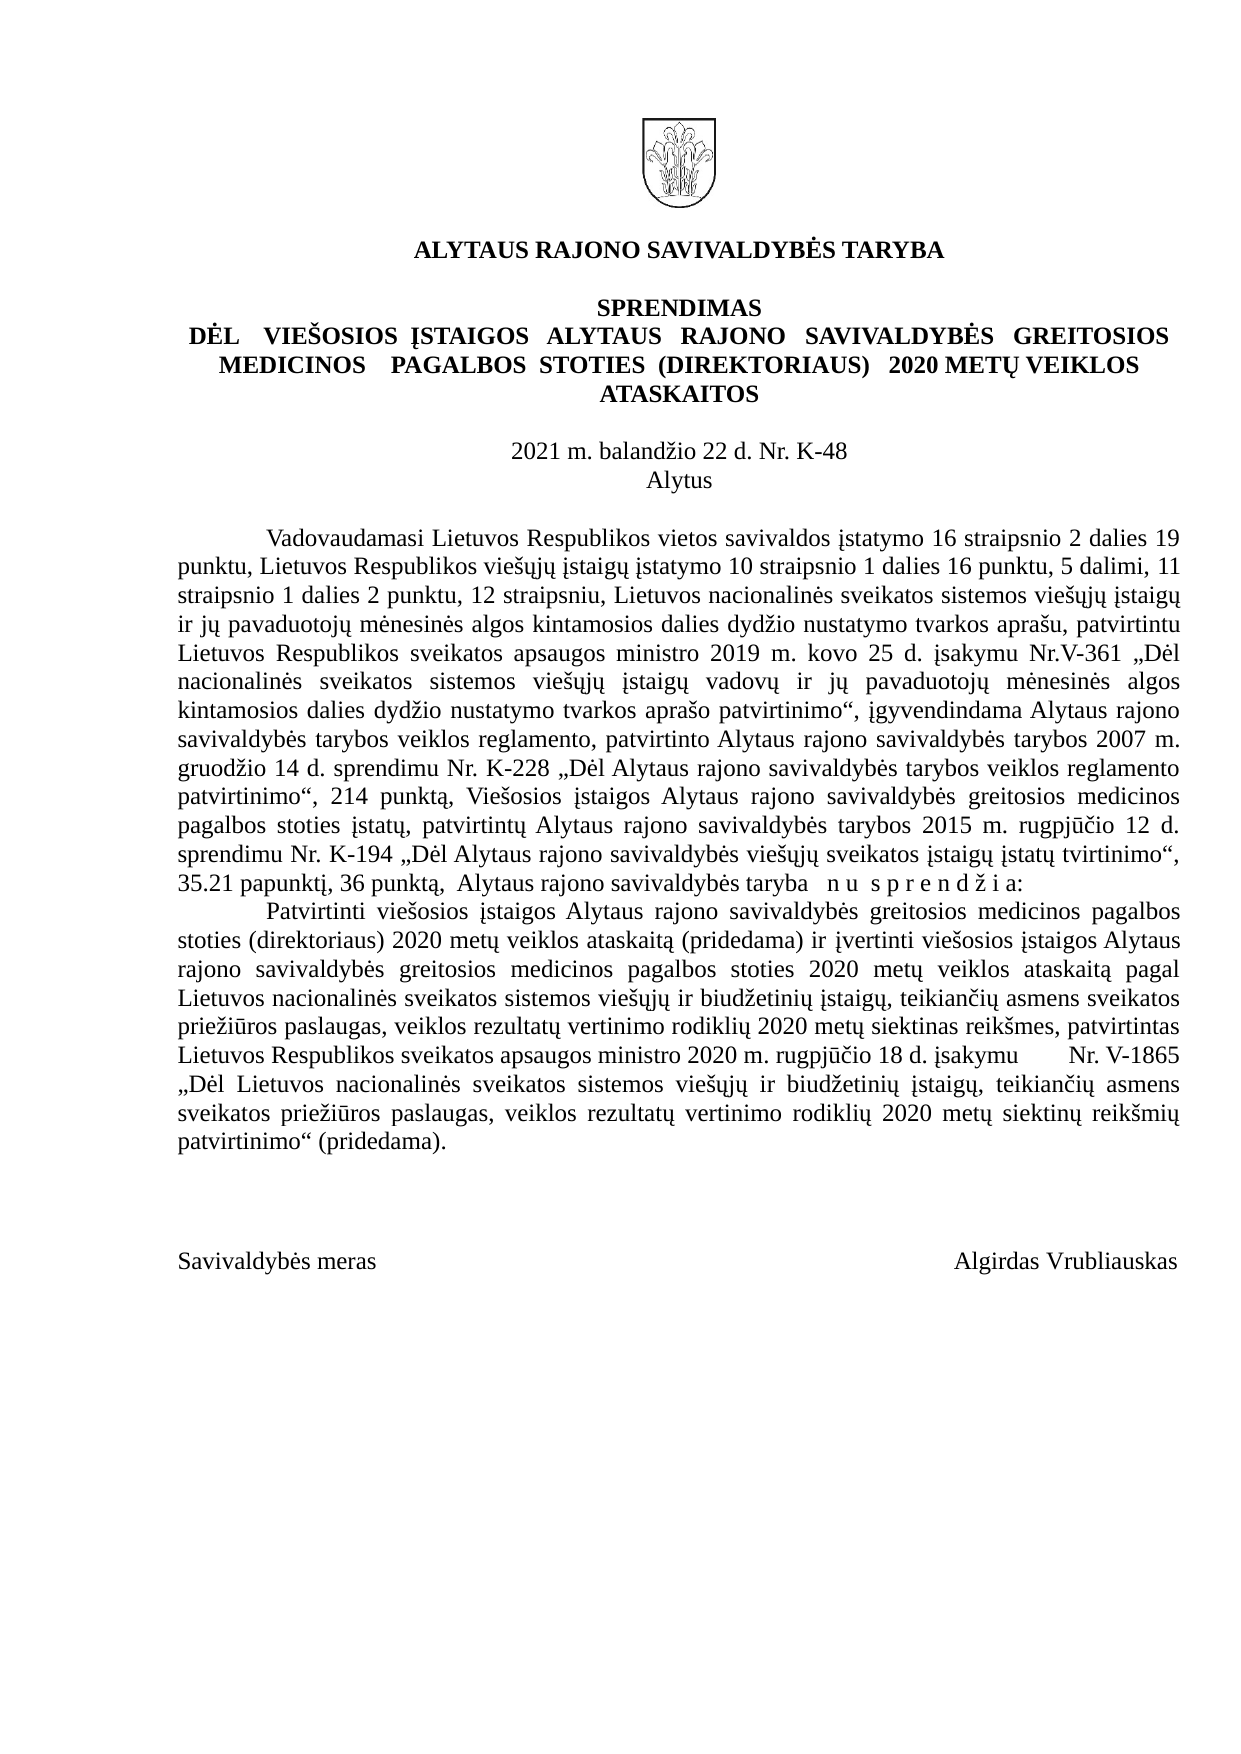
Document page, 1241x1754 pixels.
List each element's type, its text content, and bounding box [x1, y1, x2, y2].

text Patvirtinti viešosios įstaigos Alytaus rajono savivaldybės greitosios medicinos pagalbos stoties (direktoriaus) 2020 metų veiklos ataskaitą (pridedama) ir įvertinti viešosios įstaigos Alytaus rajono savivaldybės greitosios medicinos pagalbos stoties 2020 metų veiklos ataskaitą pagal Lietuvos nacionalinės sveikatos sistemos viešųjų ir biudžetinių įstaigų, teikiančių asmens sveikatos priežiūros paslaugas, veiklos rezultatų vertinimo rodiklių 2020 metų siektinas reikšmes, patvirtintas Lietuvos Respublikos sveikatos apsaugos ministro 2020 m. rugpjūčio 18 d. įsakymu Nr. V-1865 „Dėl Lietuvos nacionalinės sveikatos sistemos viešųjų ir biudžetinių įstaigų, teikiančių asmens sveikatos priežiūros paslaugas, veiklos rezultatų vertinimo rodiklių 2020 metų siektinų reikšmių patvirtinimo“ (pridedama). [177, 896, 1181, 1155]
text DĖL VIEŠOSIOS ĮSTAIGOS ALYTAUS RAJONO SAVIVALDYBĖS GREITOSIOS MEDICINOS PAGALBOS STOTIES (DIREKTORIAUS) 2020 METŲ VEIKLOS [177, 321, 1181, 379]
text 2021 m. balandžio 22 d. Nr. K-48 [177, 436, 1181, 465]
text Alytus [177, 465, 1181, 494]
text ALYTAUS RAJONO SAVIVALDYBĖS TARYBA [177, 235, 1181, 264]
text ATASKAITOS [177, 379, 1181, 408]
text Vadovaudamasi Lietuvos Respublikos vietos savivaldos įstatymo 16 straipsnio 2 dalies 19 punktu, Lietuvos Respublikos viešųjų įstaigų įstatymo 10 straipsnio 1 dalies 16 punktu, 5 dalimi, 11 straipsnio 1 dalies 2 punktu, 12 straipsniu, Lietuvos nacionalinės sveikatos sistemos viešųjų įstaigų ir jų pavaduotojų mėnesinės algos kintamosios dalies dydžio nustatymo tvarkos aprašu, patvirtintu Lietuvos Respublikos sveikatos apsaugos ministro 2019 m. kovo 25 d. įsakymu Nr.V-361 „Dėl nacionalinės sveikatos sistemos viešųjų įstaigų vadovų ir jų pavaduotojų mėnesinės algos kintamosios dalies dydžio nustatymo tvarkos aprašo patvirtinimo“, įgyvendindama Alytaus rajono savivaldybės tarybos veiklos reglamento, patvirtinto Alytaus rajono savivaldybės tarybos 2007 m. gruodžio 14 d. sprendimu Nr. K-228 „Dėl Alytaus rajono savivaldybės tarybos veiklos reglamento patvirtinimo“, 214 punktą, Viešosios įstaigos Alytaus rajono savivaldybės greitosios medicinos pagalbos stoties įstatų, patvirtintų Alytaus rajono savivaldybės tarybos 2015 m. rugpjūčio 12 d. sprendimu Nr. K-194 „Dėl Alytaus rajono savivaldybės viešųjų sveikatos įstaigų įstatų tvirtinimo“, 35.21 papunktį, 36 punktą, Alytaus rajono savivaldybės taryba n u s p r e n d ž i a: [177, 523, 1181, 896]
text SPRENDIMAS [177, 293, 1181, 321]
text Savivaldybės meras Algirdas Vrubliauskas [177, 1246, 1181, 1275]
